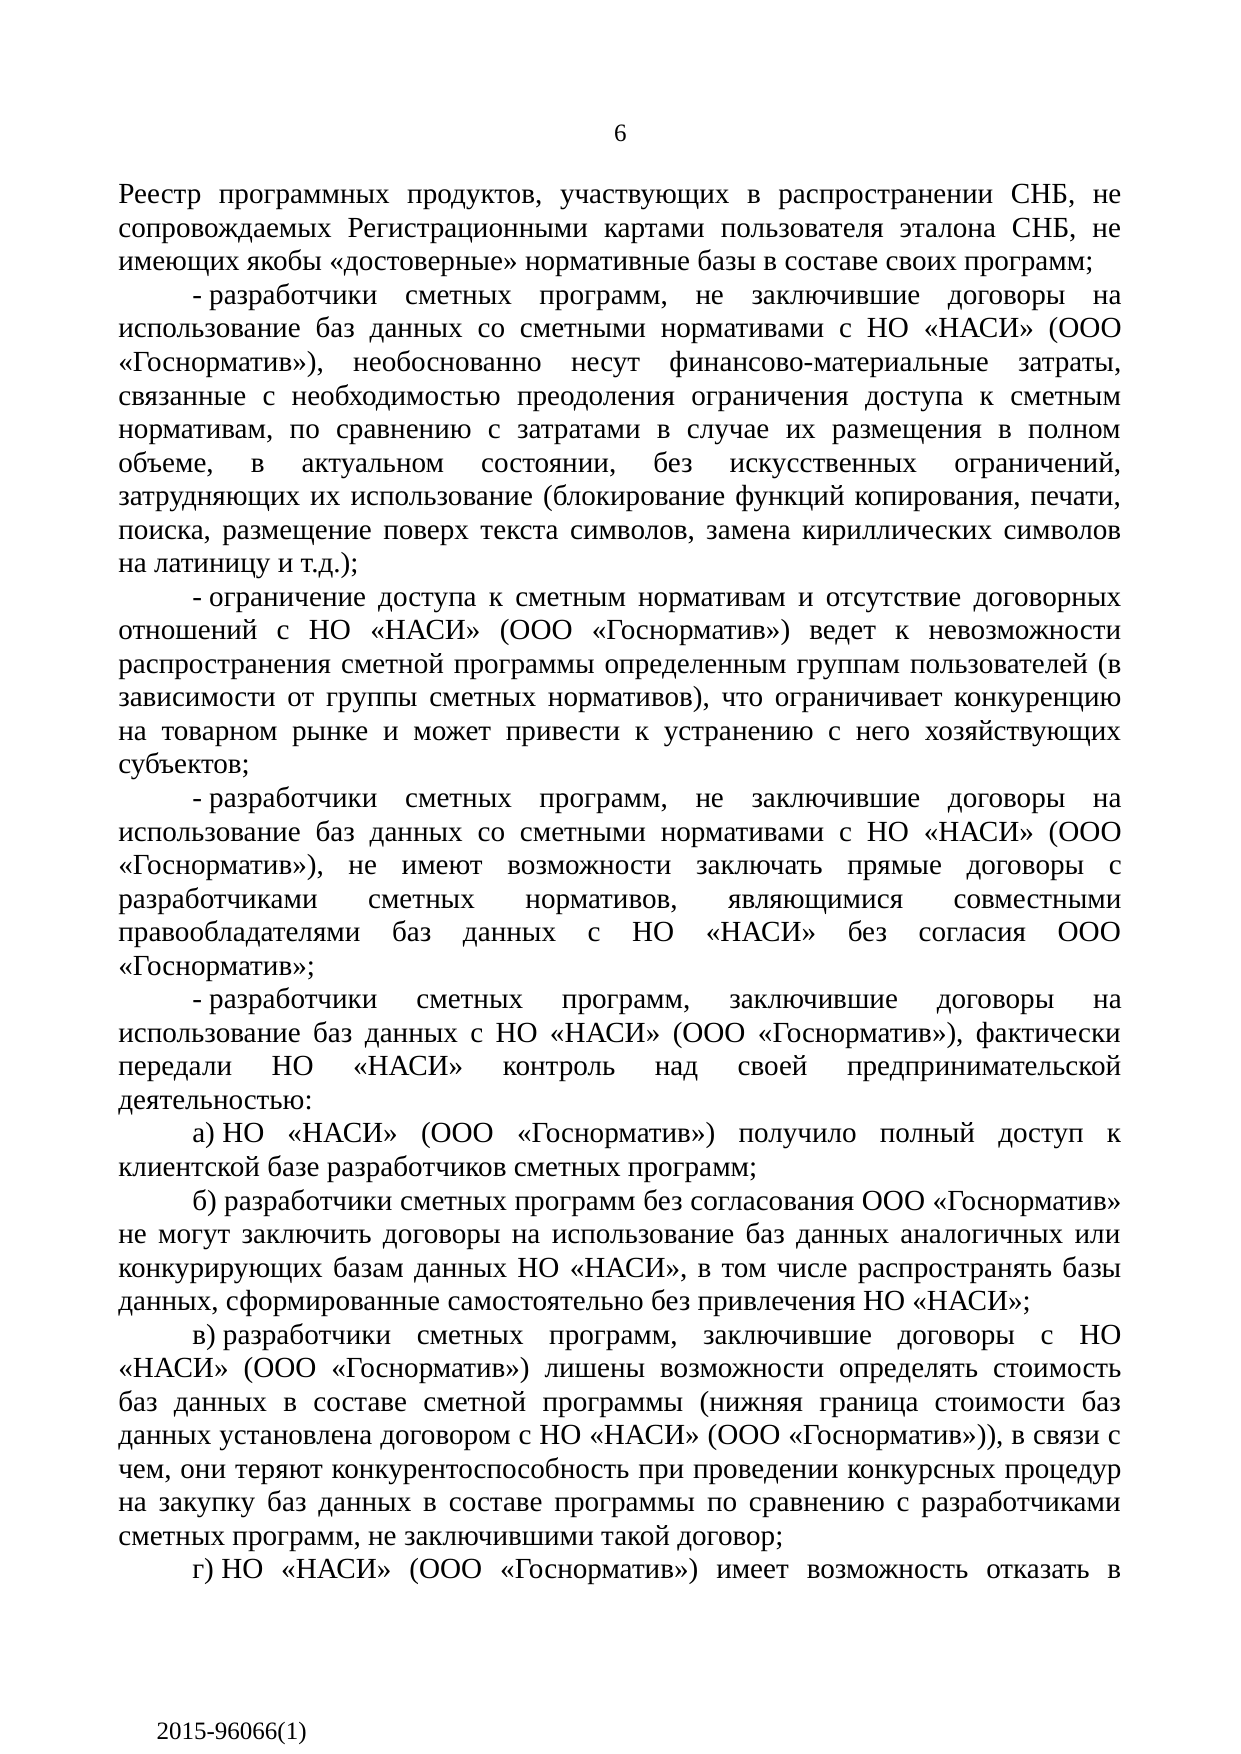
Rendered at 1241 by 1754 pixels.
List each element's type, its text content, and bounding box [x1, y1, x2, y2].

text - ограничение доступа к сметным нормативам и отсутствие договорных отношений с НО «НАСИ» (ООО «Госнорматив») ведет к невозможности распространения сметной программы определенным группам пользователей (в зависимости от группы сметных нормативов), что ограничивает конкуренцию на товарном рынке и может привести к устранению с него хозяйствующих субъектов; [118, 579, 1122, 780]
text - разработчики сметных программ, не заключившие договоры на использование баз данных со сметными нормативами с НО «НАСИ» (ООО «Госнорматив»), необоснованно несут финансово-материальные затраты, связанные с необходимостью преодоления ограничения доступа к сметным нормативам, по сравнению с затратами в случае их размещения в полном объеме, в актуальном состоянии, без искусственных ограничений, затрудняющих их использование (блокирование функций копирования, печати, поиска, размещение поверх текста символов, замена кириллических символов на латиницу и т.д.); [118, 277, 1122, 579]
text - разработчики сметных программ, заключившие договоры на использование баз данных с НО «НАСИ» (ООО «Госнорматив»), фактически передали НО «НАСИ» контроль над своей предпринимательской деятельностью: [118, 981, 1122, 1116]
text Реестр программных продуктов, участвующих в распространении СНБ, не сопровождаемых Регистрационными картами пользователя эталона СНБ, не имеющих якобы «достоверные» нормативные базы в составе своих программ; [118, 176, 1122, 277]
text б) разработчики сметных программ без согласования ООО «Госнорматив» не могут заключить договоры на использование баз данных аналогичных или конкурирующих базам данных НО «НАСИ», в том числе распространять базы данных, сформированные самостоятельно без привлечения НО «НАСИ»; [118, 1183, 1122, 1317]
text г) НО «НАСИ» (ООО «Госнорматив») имеет возможность отказать в [118, 1552, 1122, 1585]
text в) разработчики сметных программ, заключившие договоры с НО «НАСИ» (ООО «Госнорматив») лишены возможности определять стоимость баз данных в составе сметной программы (нижняя граница стоимости баз данных установлена договором с НО «НАСИ» (ООО «Госнорматив»)), в связи с чем, они теряют конкурентоспособность при проведении конкурсных процедур на закупку баз данных в составе программы по сравнению с разработчиками сметных программ, не заключившими такой договор; [118, 1317, 1122, 1552]
text - разработчики сметных программ, не заключившие договоры на использование баз данных со сметными нормативами с НО «НАСИ» (ООО «Госнорматив»), не имеют возможности заключать прямые договоры с разработчиками сметных нормативов, являющимися совместными правообладателями баз данных с НО «НАСИ» без согласия ООО «Госнорматив»; [118, 780, 1122, 981]
text а) НО «НАСИ» (ООО «Госнорматив») получило полный доступ к клиентской базе разработчиков сметных программ; [118, 1116, 1122, 1183]
